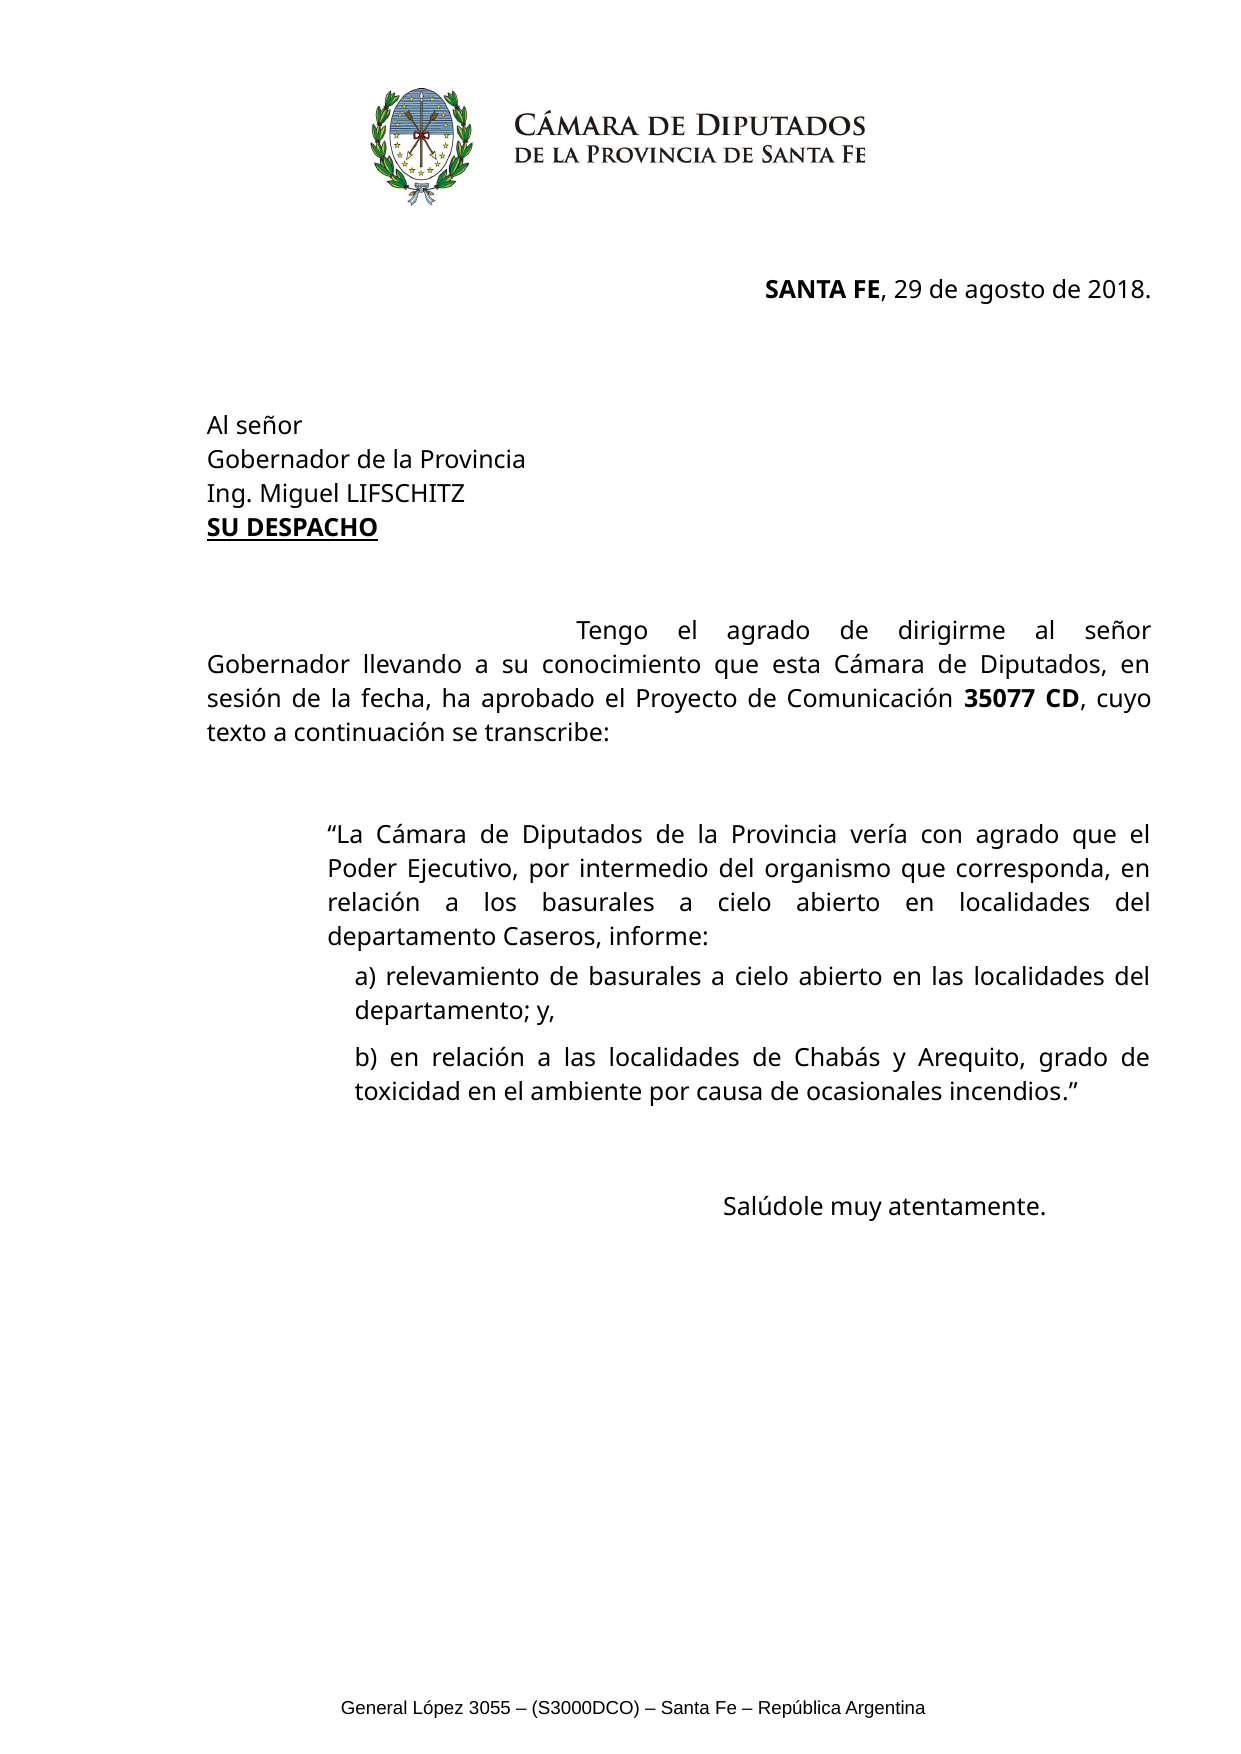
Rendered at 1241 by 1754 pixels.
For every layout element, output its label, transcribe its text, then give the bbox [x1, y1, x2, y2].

text SU DESPACHO [207, 510, 1152, 544]
text Tengo el agrado de dirigirme al señor Gobernador llevando a su conocimiento que esta Cámara de Diputados, en sesión de la fecha, ha aprobado el Proyecto de Comunicación 35077 CD, cuyo texto a continuación se transcribe: [207, 612, 1152, 748]
text Salúdole muy atentamente. [649, 1188, 1152, 1222]
text Gobernador de la Provincia [207, 442, 1152, 476]
text Al señor [207, 408, 1152, 442]
picture [370, 88, 866, 210]
text b) en relación a las localidades de Chabás y Arequito, grado de toxicidad en el ambiente por causa de ocasionales incendios.” [354, 1039, 1152, 1108]
text “La Cámara de Diputados de la Provincia vería con agrado que el Poder Ejecutivo, por intermedio del organismo que corresponda, en relación a los basurales a cielo abierto en localidades del departamento Caseros, informe: [327, 817, 1152, 953]
text SANTA FE, 29 de agosto de 2018. [207, 272, 1152, 306]
text a) relevamiento de basurales a cielo abierto en las localidades del departamento; y, [354, 959, 1152, 1027]
text Ing. Miguel LIFSCHITZ [207, 476, 1152, 510]
